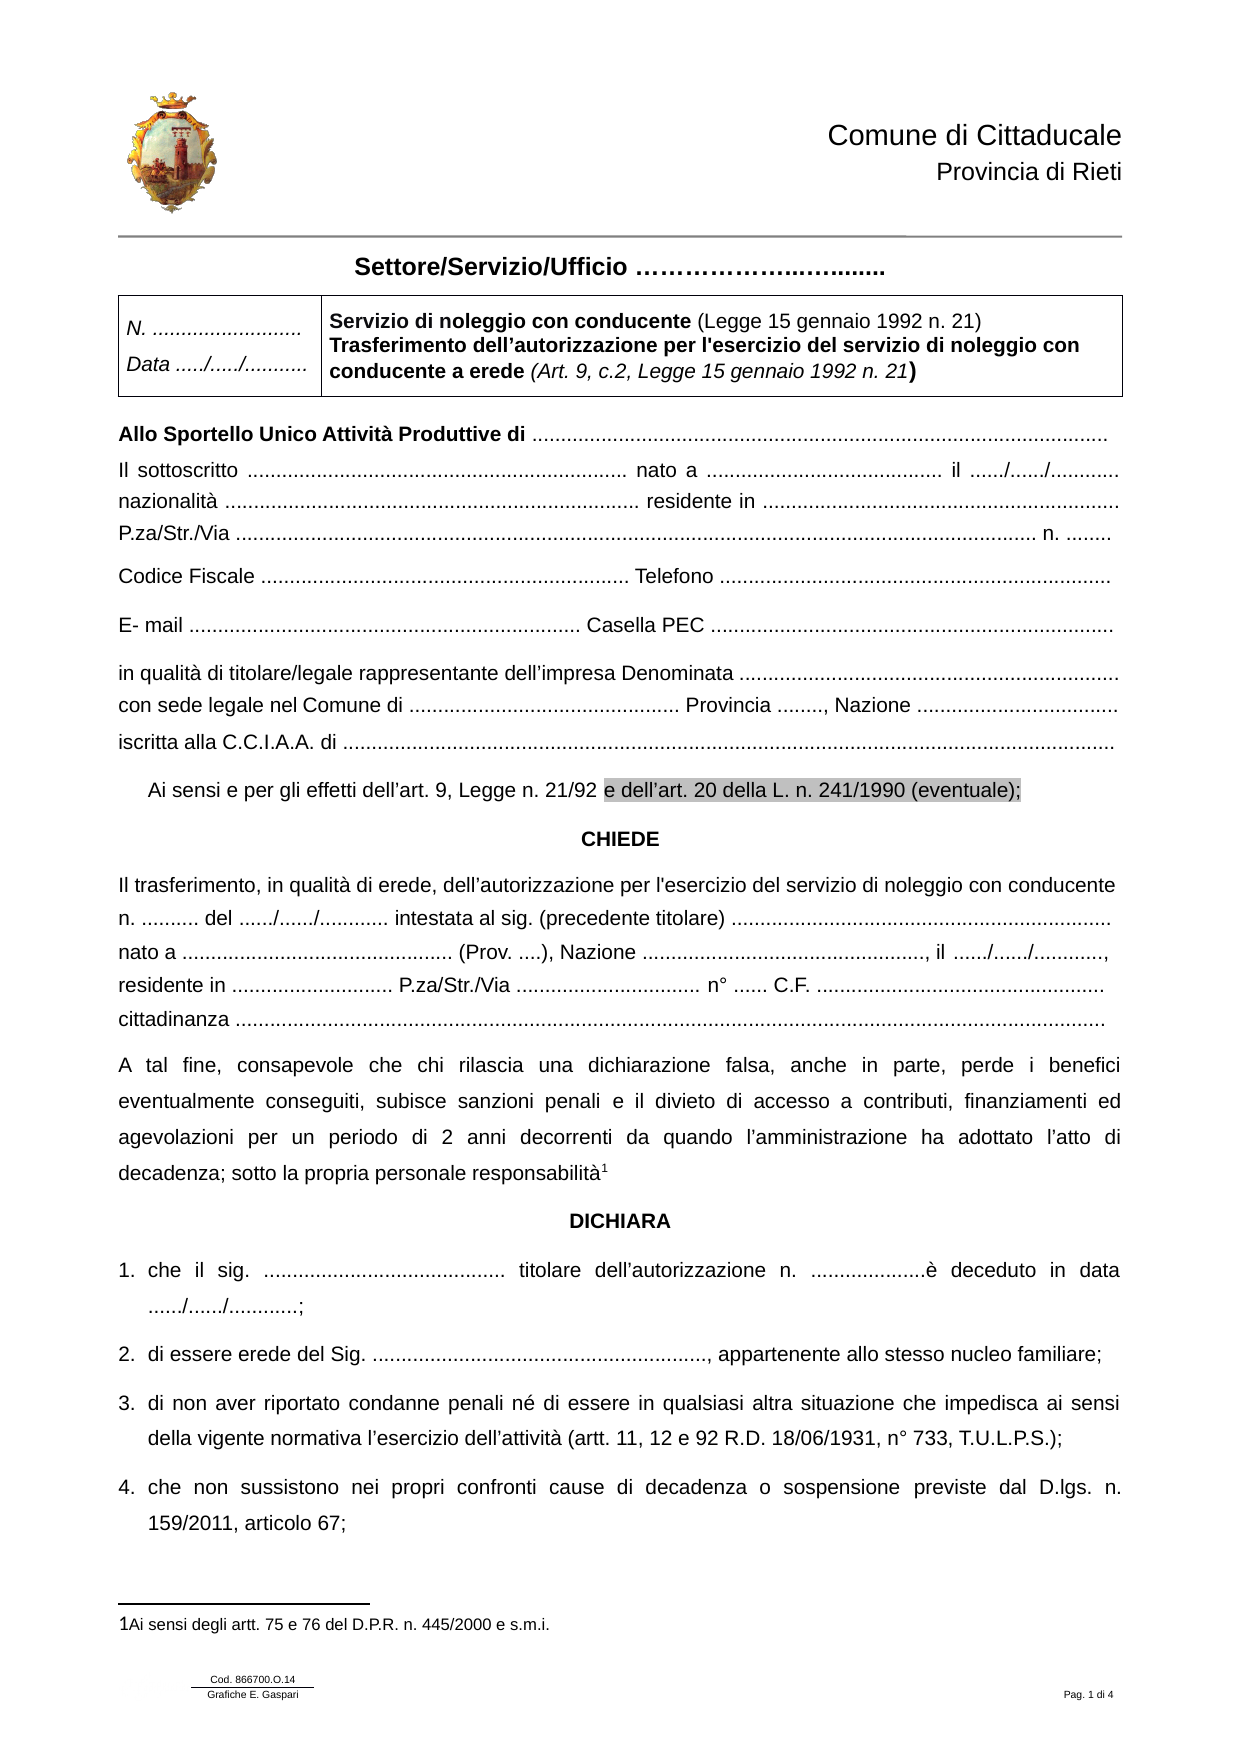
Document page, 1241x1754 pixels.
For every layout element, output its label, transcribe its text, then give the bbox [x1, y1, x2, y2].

text A tal fine, consapevole che chi rilascia una dichiarazione falsa, anche in parte, perde i benefici eventualmente conseguiti, subisce sanzioni penali e il divieto di accesso a contributi, finanziamenti ed agevolazioni per un periodo di 2 anni decorrenti da quando l’amministrazione ha adottato l’atto di decadenza; sotto la propria personale responsabilità [118, 1053, 1122, 1184]
text Ai sensi degli artt. 75 e 76 del D.P.R. n. 445/2000 e s.m.i. [118, 1610, 1122, 1636]
text Ai sensi e per gli effetti dell’art. 9, Legge n. 21/92 e dell’art. 20 della L. n. 241/1990 (eventuale); [118, 778, 1122, 802]
table_header Servizio di noleggio con conducente (Legge 15 gennaio 1992 n. 21) Trasferimento dell’autorizzazione per l'esercizio del servizio di noleggio con conducente a erede (Art. 9, c.2, Legge 15 gennaio 1992 n. 21) [322, 296, 1122, 396]
text in qualità di titolare/legale rappresentante dell’impresa Denominata .................................................................. [118, 661, 1122, 685]
text Comune di Cittaducale [224, 118, 1122, 152]
text iscritta alla C.C.I.A.A. di ...................................................................................................................................... [118, 730, 1122, 754]
list di non aver riportato condanne penali né di essere in qualsiasi altra situazione che impedisca ai sensi della vigente normativa l’esercizio dell’attività (artt. 11, 12 e 92 R.D. 18/06/1931, n° 733, T.U.L.P.S.); [118, 1390, 1122, 1450]
table_header N. .......................... Data ...../...../........... [119, 296, 321, 396]
text con sede legale nel Comune di ............................................... Provincia ........, Nazione ................................... [118, 693, 1122, 717]
text E- mail .................................................................... Casella PEC ...................................................................... [118, 612, 1122, 636]
text Allo Sportello Unico Attività Produttive di .................................................................................................... [118, 422, 1122, 446]
picture [122, 87, 224, 219]
list di essere erede del Sig. .........................................................., appartenente allo stesso nucleo familiare; [118, 1342, 1122, 1366]
list che non sussistono nei propri confronti cause di decadenza o sospensione previste dal D.lgs. n. 159/2011, articolo 67; [118, 1475, 1122, 1534]
text Provincia di Rieti [224, 157, 1122, 185]
subtitle Il trasferimento, in qualità di erede, dell’autorizzazione per l'esercizio del servizio di noleggio con conducente n. .......... del ....../....../............ intestata al sig. (precedente titolare) .................................................................. nato a ............................................... (Prov. ....), Nazione ................................................., il ....../....../............, residente in ............................ P.za/Str./Via ................................ n° ...... C.F. .................................................. cittadinanza ....................................................................................................................................................... [118, 873, 1122, 1031]
text Il sottoscritto .................................................................. nato a ......................................... il ....../....../............ nazionalità ........................................................................ residente in .............................................................. P.za/Str./Via ........................................................................................................................................... n. ........ [118, 458, 1122, 544]
subtitle DICHIARA [118, 1209, 1122, 1233]
subtitle CHIEDE [118, 827, 1122, 851]
text Settore/Servizio/Ufficio ………………...…........ [118, 252, 1122, 281]
list che il sig. .......................................... titolare dell’autorizzazione n. ....................è deceduto in data ....../....../............; [118, 1257, 1122, 1317]
text Codice Fiscale ................................................................ Telefono .................................................................... [118, 564, 1122, 588]
